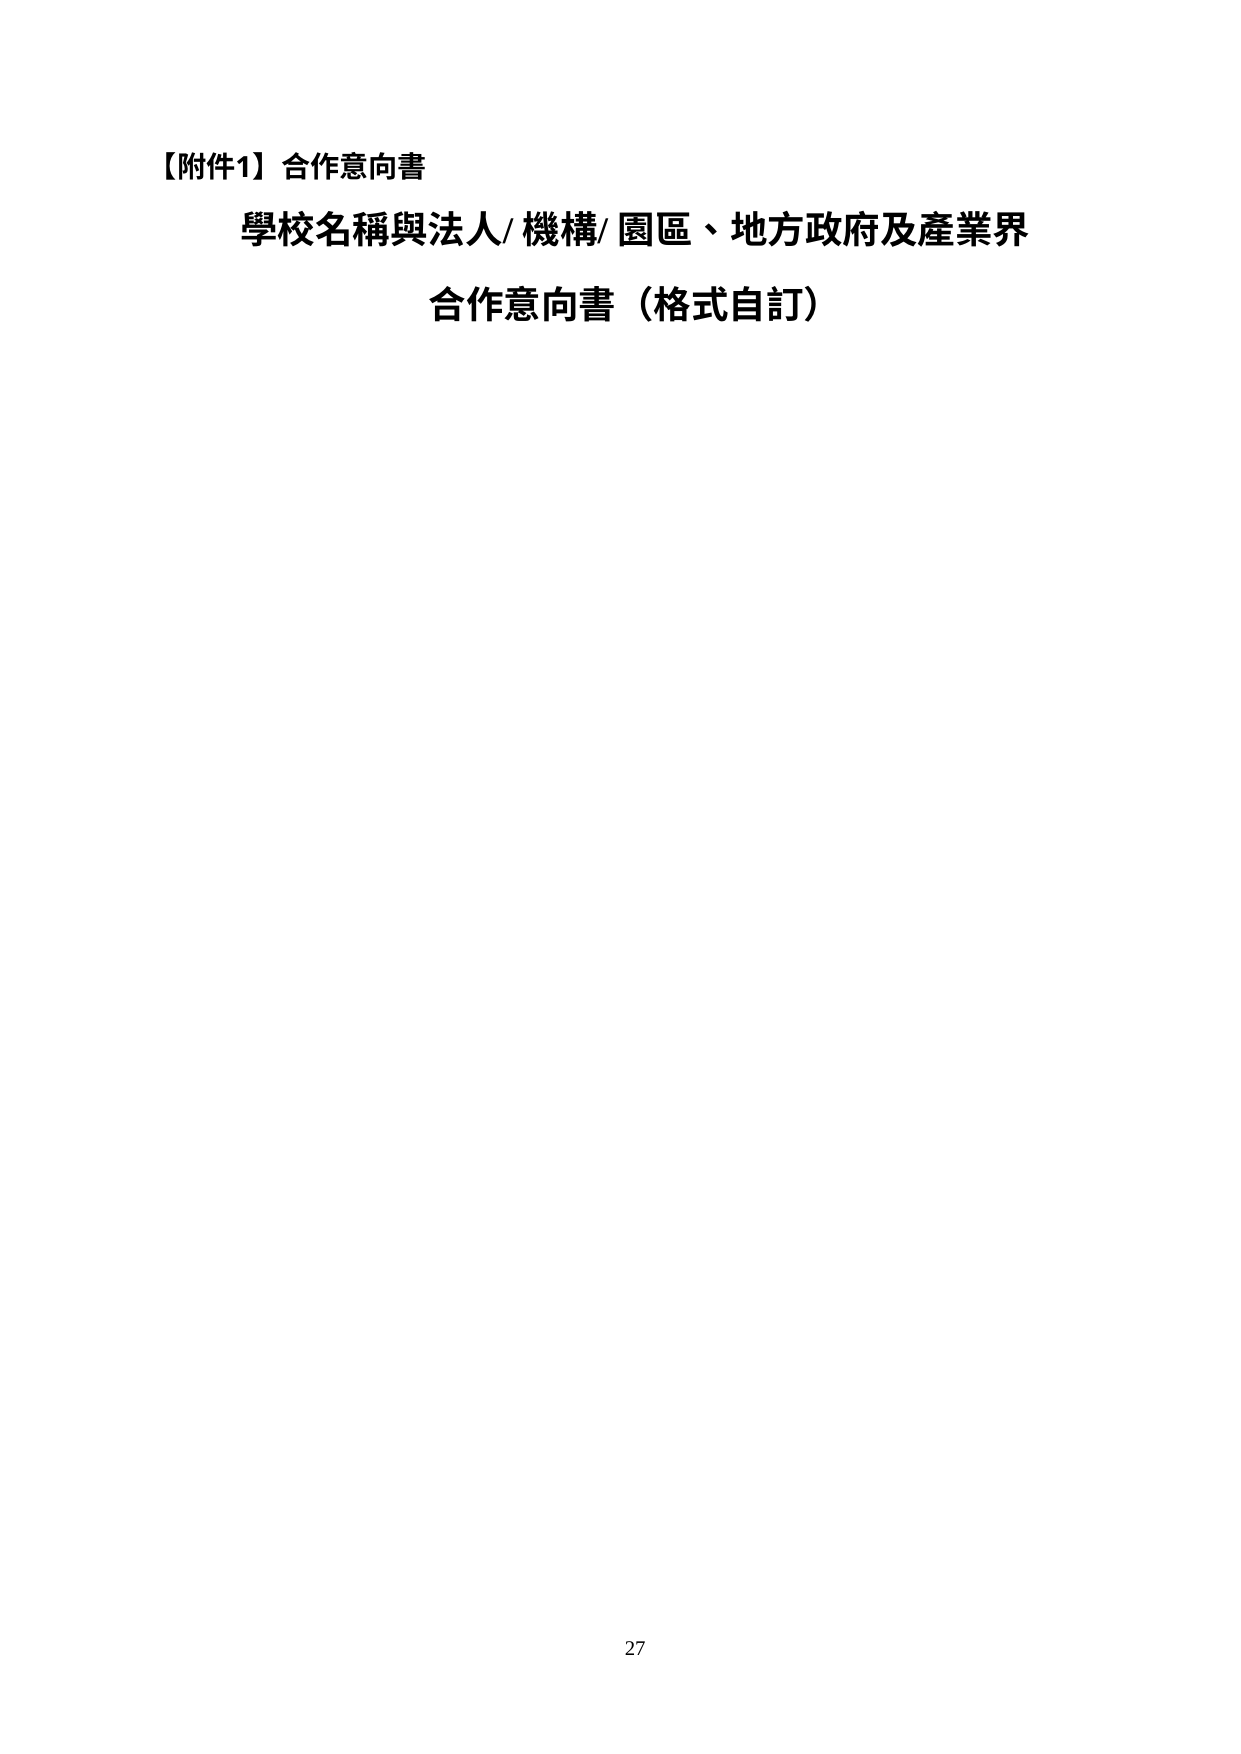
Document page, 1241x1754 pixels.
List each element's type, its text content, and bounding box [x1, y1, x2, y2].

text 合作意向書（格式自訂） [148, 260, 1122, 323]
text 學校名稱與法人/ 機構/ 園區、地方政府及產業界 [148, 185, 1122, 248]
subtitle 合作意向書 [148, 123, 1122, 185]
